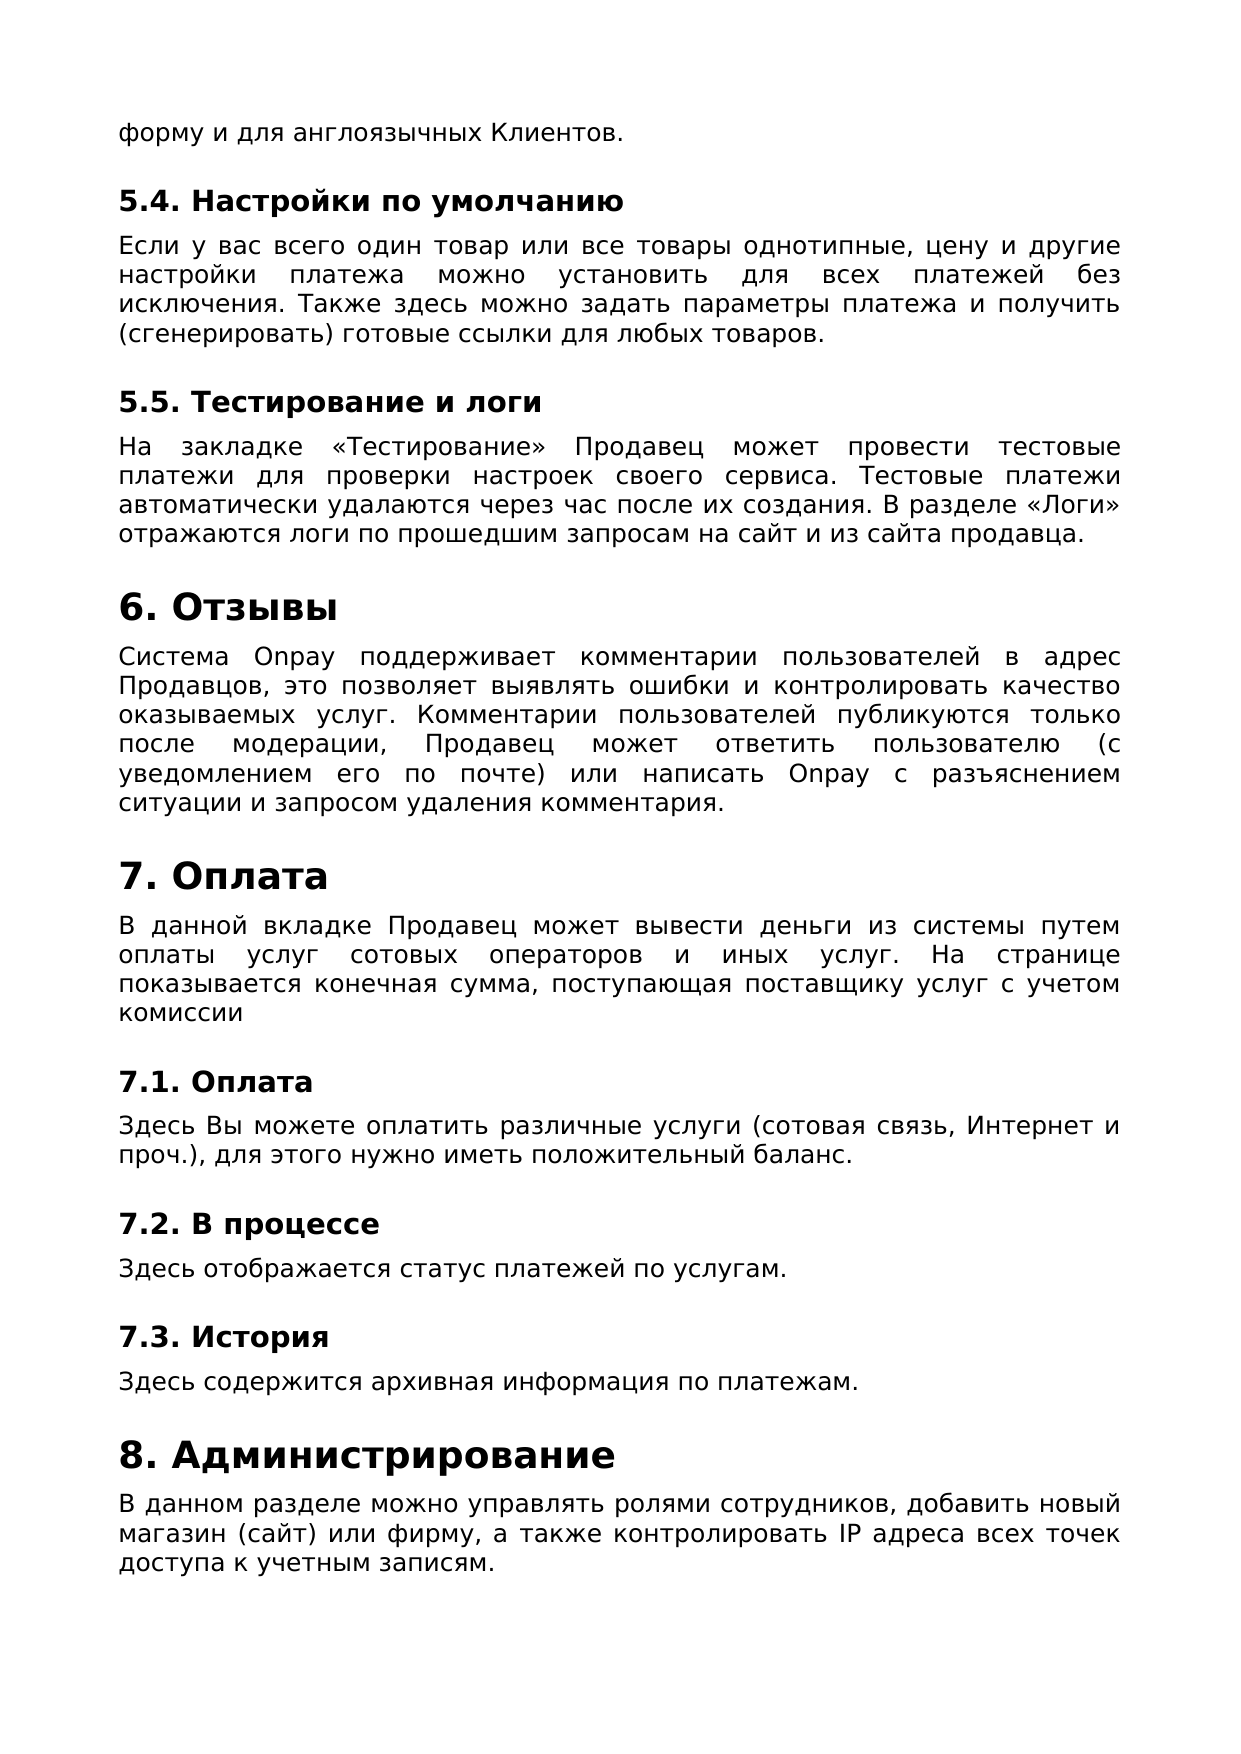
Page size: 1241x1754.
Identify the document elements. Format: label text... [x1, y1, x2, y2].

text В данной вкладке Продавец может вывести деньги из системы путем оплаты услуг сотовых операторов и иных услуг. На странице показывается конечная сумма, поступающая поставщику услуг с учетом комиссии [118, 911, 1122, 1027]
text Здесь отображается статус платежей по услугам. [118, 1254, 1122, 1283]
text Система Onpay поддерживает комментарии пользователей в адрес Продавцов, это позволяет выявлять ошибки и контролировать качество оказываемых услуг. Комментарии пользователей публикуются только после модерации, Продавец может ответить пользователю (с уведомлением его по почте) или написать Onpay с разъяснением ситуации и запросом удаления комментария. [118, 642, 1122, 817]
subtitle 5.5. Тестирование и логи [118, 385, 1122, 419]
subtitle 6. Отзывы [118, 586, 1122, 630]
subtitle 7. Оплата [118, 855, 1122, 898]
subtitle 7.2. В процессе [118, 1207, 1122, 1241]
text форму и для англоязычных Клиентов. [118, 118, 1122, 147]
subtitle 8. Администрирование [118, 1433, 1122, 1477]
text Если у вас всего один товар или все товары однотипные, цену и другие настройки платежа можно установить для всех платежей без исключения. Также здесь можно задать параметры платежа и получить (сгенерировать) готовые ссылки для любых товаров. [118, 231, 1122, 348]
text На закладке «Тестирование» Продавец может провести тестовые платежи для проверки настроек своего сервиса. Тестовые платежи автоматически удалаются через час после их создания. В разделе «Логи» отражаются логи по прошедшим запросам на сайт и из сайта продавца. [118, 432, 1122, 548]
subtitle 7.1. Оплата [118, 1065, 1122, 1099]
subtitle 5.4. Настройки по умолчанию [118, 185, 1122, 219]
text Здесь содержится архивная информация по платежам. [118, 1367, 1122, 1396]
subtitle 7.3. История [118, 1320, 1122, 1354]
text Здесь Вы можете оплатить различные услуги (сотовая связь, Интернет и проч.), для этого нужно иметь положительный баланс. [118, 1111, 1122, 1170]
text В данном разделе можно управлять ролями сотрудников, добавить новый магазин (сайт) или фирму, а также контролировать IP адреса всех точек доступа к учетным записям. [118, 1490, 1122, 1577]
